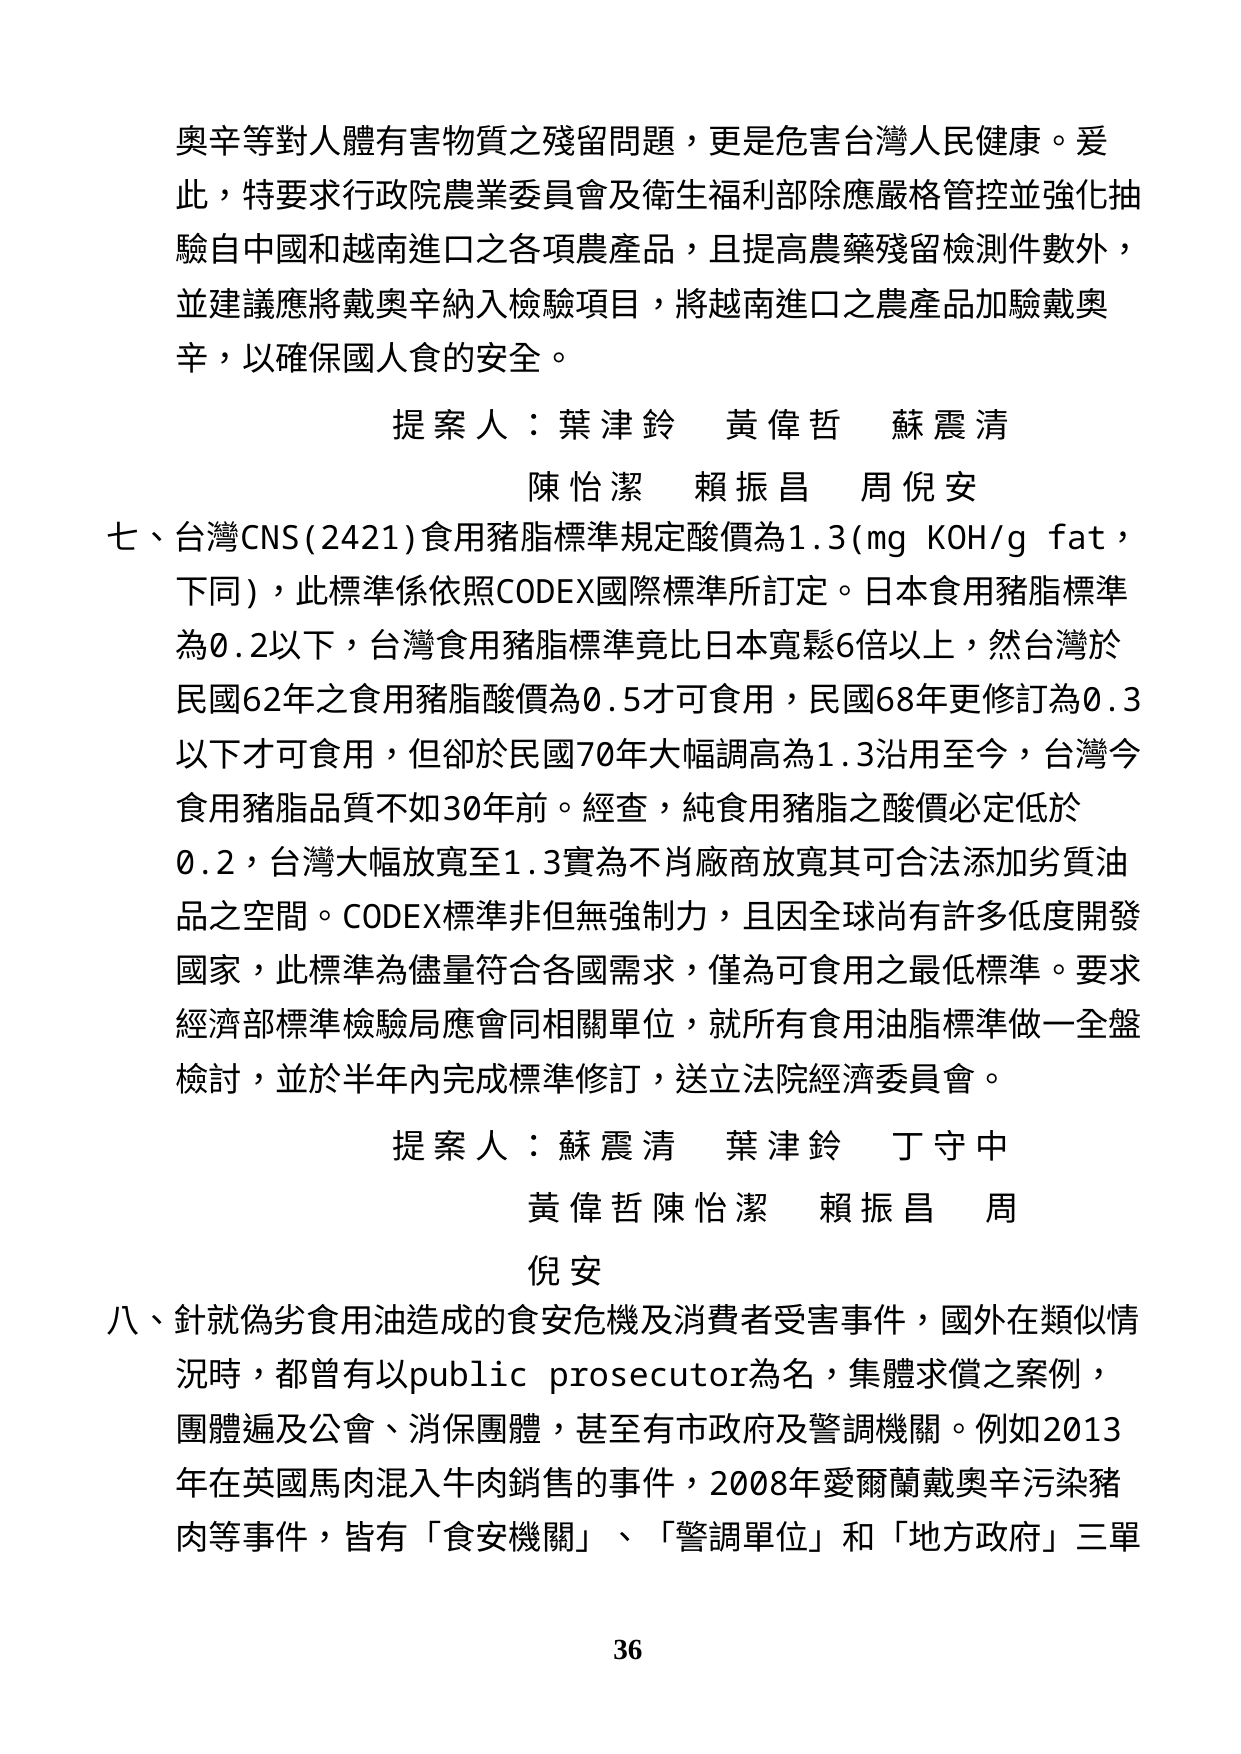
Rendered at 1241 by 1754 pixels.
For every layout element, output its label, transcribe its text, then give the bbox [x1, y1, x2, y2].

text 八、針就偽劣食用油造成的食安危機及消費者受害事件，國外在類似情況時，都曾有以public prosecutor為名，集體求償之案例，團體遍及公會、消保團體，甚至有市政府及警調機關。例如2013年在英國馬肉混入牛肉銷售的事件，2008年愛爾蘭戴奧辛污染豬肉等事件，皆有「食安機關」、「警調單位」和「地方政府」三單 [107, 1289, 1148, 1560]
text 七、台灣CNS(2421)食用豬脂標準規定酸價為1.3(mg KOH/g fat，下同)，此標準係依照CODEX國際標準所訂定。日本食用豬脂標準為0.2以下，台灣食用豬脂標準竟比日本寬鬆6倍以上，然台灣於民國62年之食用豬脂酸價為0.5才可食用，民國68年更修訂為0.3以下才可食用，但卻於民國70年大幅調高為1.3沿用至今，台灣今食用豬脂品質不如30年前。經查，純食用豬脂之酸價必定低於0.2，台灣大幅放寬至1.3實為不肖廠商放寬其可合法添加劣質油品之空間。CODEX標準非但無強制力，且因全球尚有許多低度開發國家，此標準為儘量符合各國需求，僅為可食用之最低標準。要求經濟部標準檢驗局應會同相關單位，就所有食用油脂標準做一全盤檢討，並於半年內完成標準修訂，送立法院經濟委員會。 [107, 506, 1148, 1102]
text 提案人：蘇震清 葉津鈴 丁守中 黃偉哲陳怡潔 賴振昌 周倪安 [384, 1102, 1044, 1289]
text 奧辛等對人體有害物質之殘留問題，更是危害台灣人民健康。爰此，特要求行政院農業委員會及衛生福利部除應嚴格管控並強化抽驗自中國和越南進口之各項農產品，且提高農藥殘留檢測件數外，並建議應將戴奧辛納入檢驗項目，將越南進口之農產品加驗戴奧辛，以確保國人食的安全。 [107, 110, 1148, 381]
text 提案人：葉津鈴 黃偉哲 蘇震清 陳怡潔 賴振昌 周倪安 [384, 381, 1044, 506]
